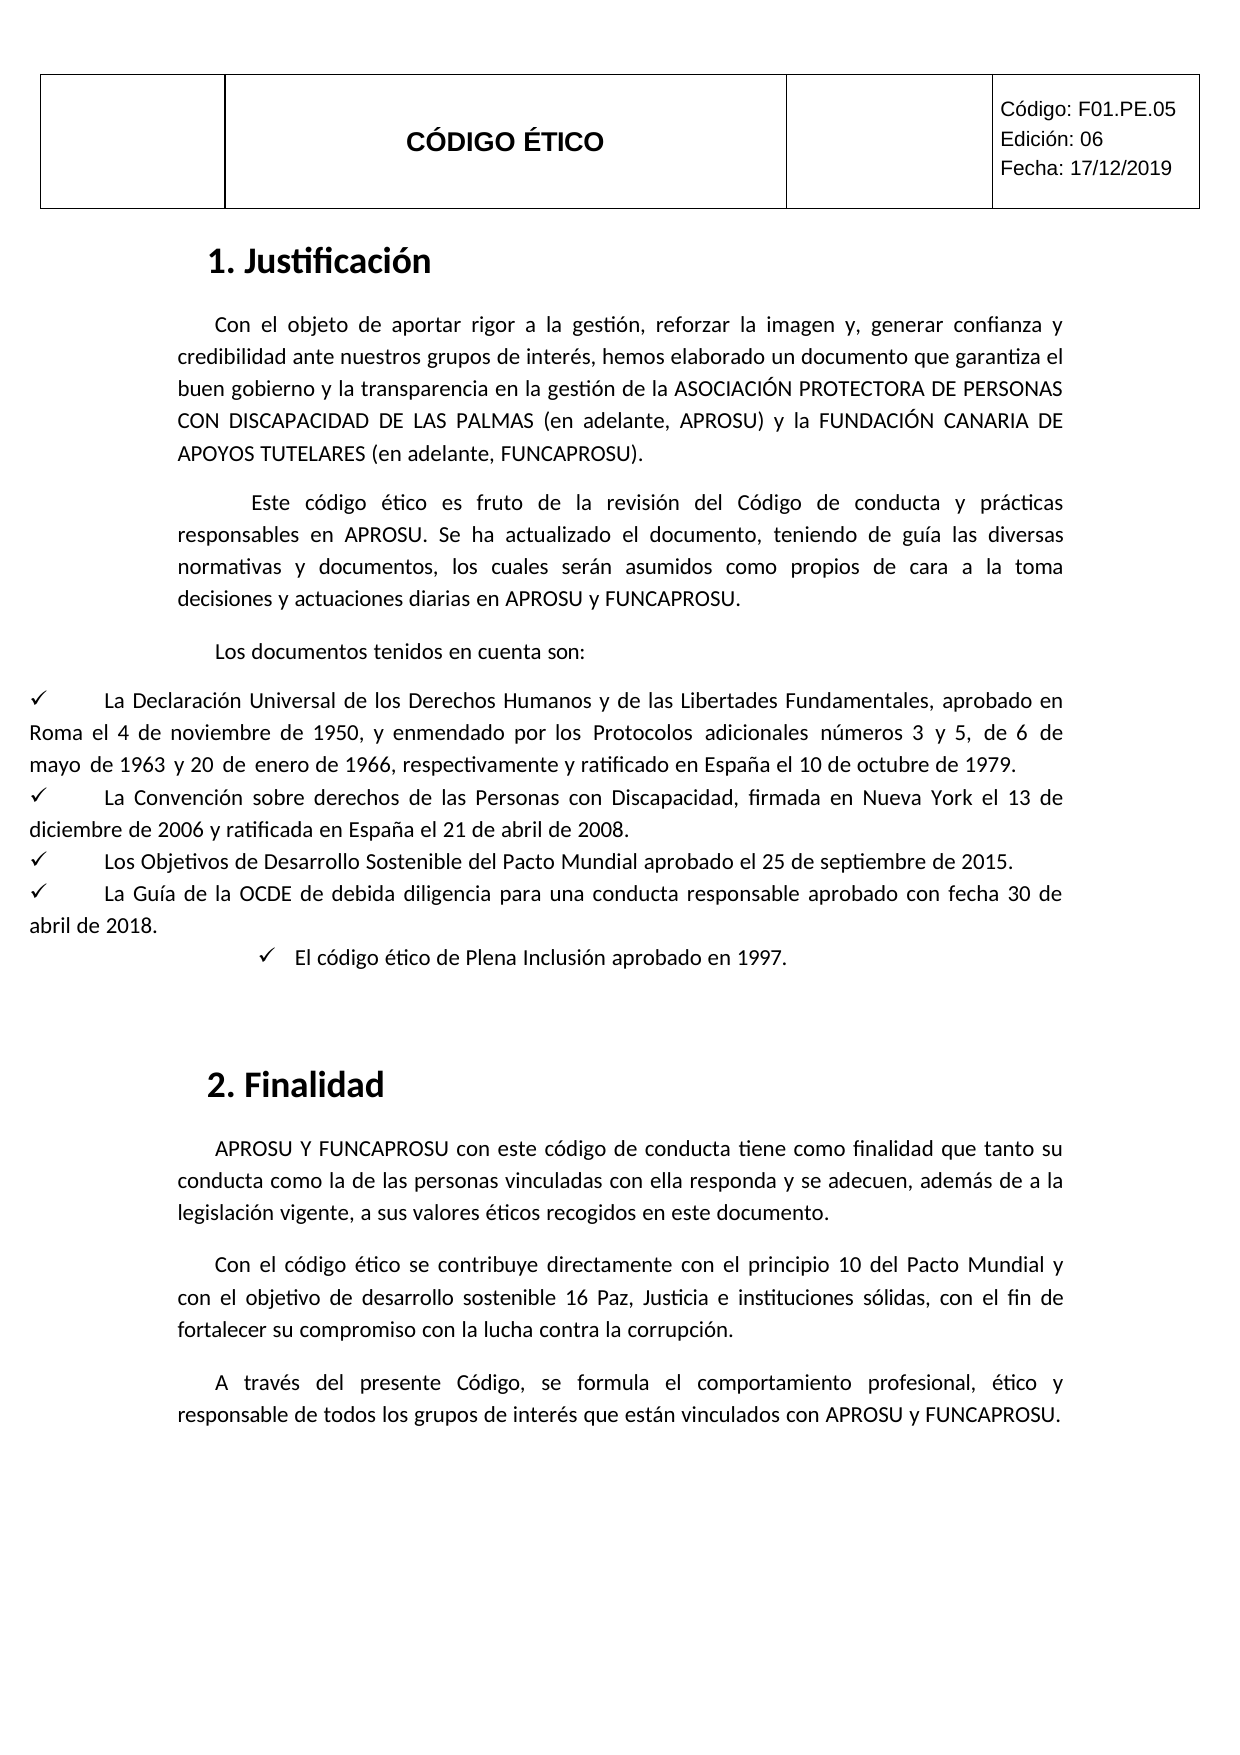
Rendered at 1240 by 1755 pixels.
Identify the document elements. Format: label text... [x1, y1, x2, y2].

list Los Objetivos de Desarrollo Sostenible del Pacto Mundial aprobado el 25 de septiembre de 2015. [29, 847, 1063, 875]
list La Convención sobre derechos de las Personas con Discapacidad, firmada en Nueva York el 13 de diciembre de 2006 y ratificada en España el 21 de abril de 2008. [29, 783, 1063, 843]
text Los documentos tenidos en cuenta son: [215, 637, 1210, 665]
list Justificación [207, 237, 1210, 283]
text APROSU Y FUNCAPROSU con este código de conducta tiene como finalidad que tanto su conducta como la de las personas vinculadas con ella responda y se adecuen, además de a la legislación vigente, a sus valores éticos recogidos en este documento. [177, 1134, 1063, 1226]
text Este código ético es fruto de la revisión del Código de conducta y prácticas responsables en APROSU. Se ha actualizado el documento, teniendo de guía las diversas normativas y documentos, los cuales serán asumidos como propios de cara a la toma decisiones y actuaciones diarias en APROSU y FUNCAPROSU. [177, 488, 1064, 612]
list La Guía de la OCDE de debida diligencia para una conducta responsable aprobado con fecha 30 de abril de 2018. [29, 879, 1063, 939]
text A través del presente Código, se formula el comportamiento profesional, ético y responsable de todos los grupos de interés que están vinculados con APROSU y FUNCAPROSU. [177, 1368, 1063, 1428]
list Finalidad [207, 1061, 1210, 1106]
list El código ético de Plena Inclusión aprobado en 1997. [257, 943, 1210, 971]
text Con el objeto de aportar rigor a la gestión, reforzar la imagen y, generar confianza y credibilidad ante nuestros grupos de interés, hemos elaborado un documento que garantiza el buen gobierno y la transparencia en la gestión de la ASOCIACIÓN PROTECTORA DE PERSONAS CON DISCAPACIDAD DE LAS PALMAS (en adelante, APROSU) y la FUNDACIÓN CANARIA DE APOYOS TUTELARES (en adelante, FUNCAPROSU). [177, 310, 1063, 467]
text Con el código ético se contribuye directamente con el principio 10 del Pacto Mundial y con el objetivo de desarrollo sostenible 16 Paz, Justicia e instituciones sólidas, con el fin de fortalecer su compromiso con la lucha contra la corrupción. [177, 1251, 1064, 1343]
list La Declaración Universal de los Derechos Humanos y de las Libertades Fundamentales, aprobado en Roma el 4 de noviembre de 1950, y enmendado por los Protocolos adicionales números 3 y 5, de 6 de mayo de 1963 y 20 de enero de 1966, respectivamente y ratificado en España el 10 de octubre de 1979. [29, 686, 1063, 778]
